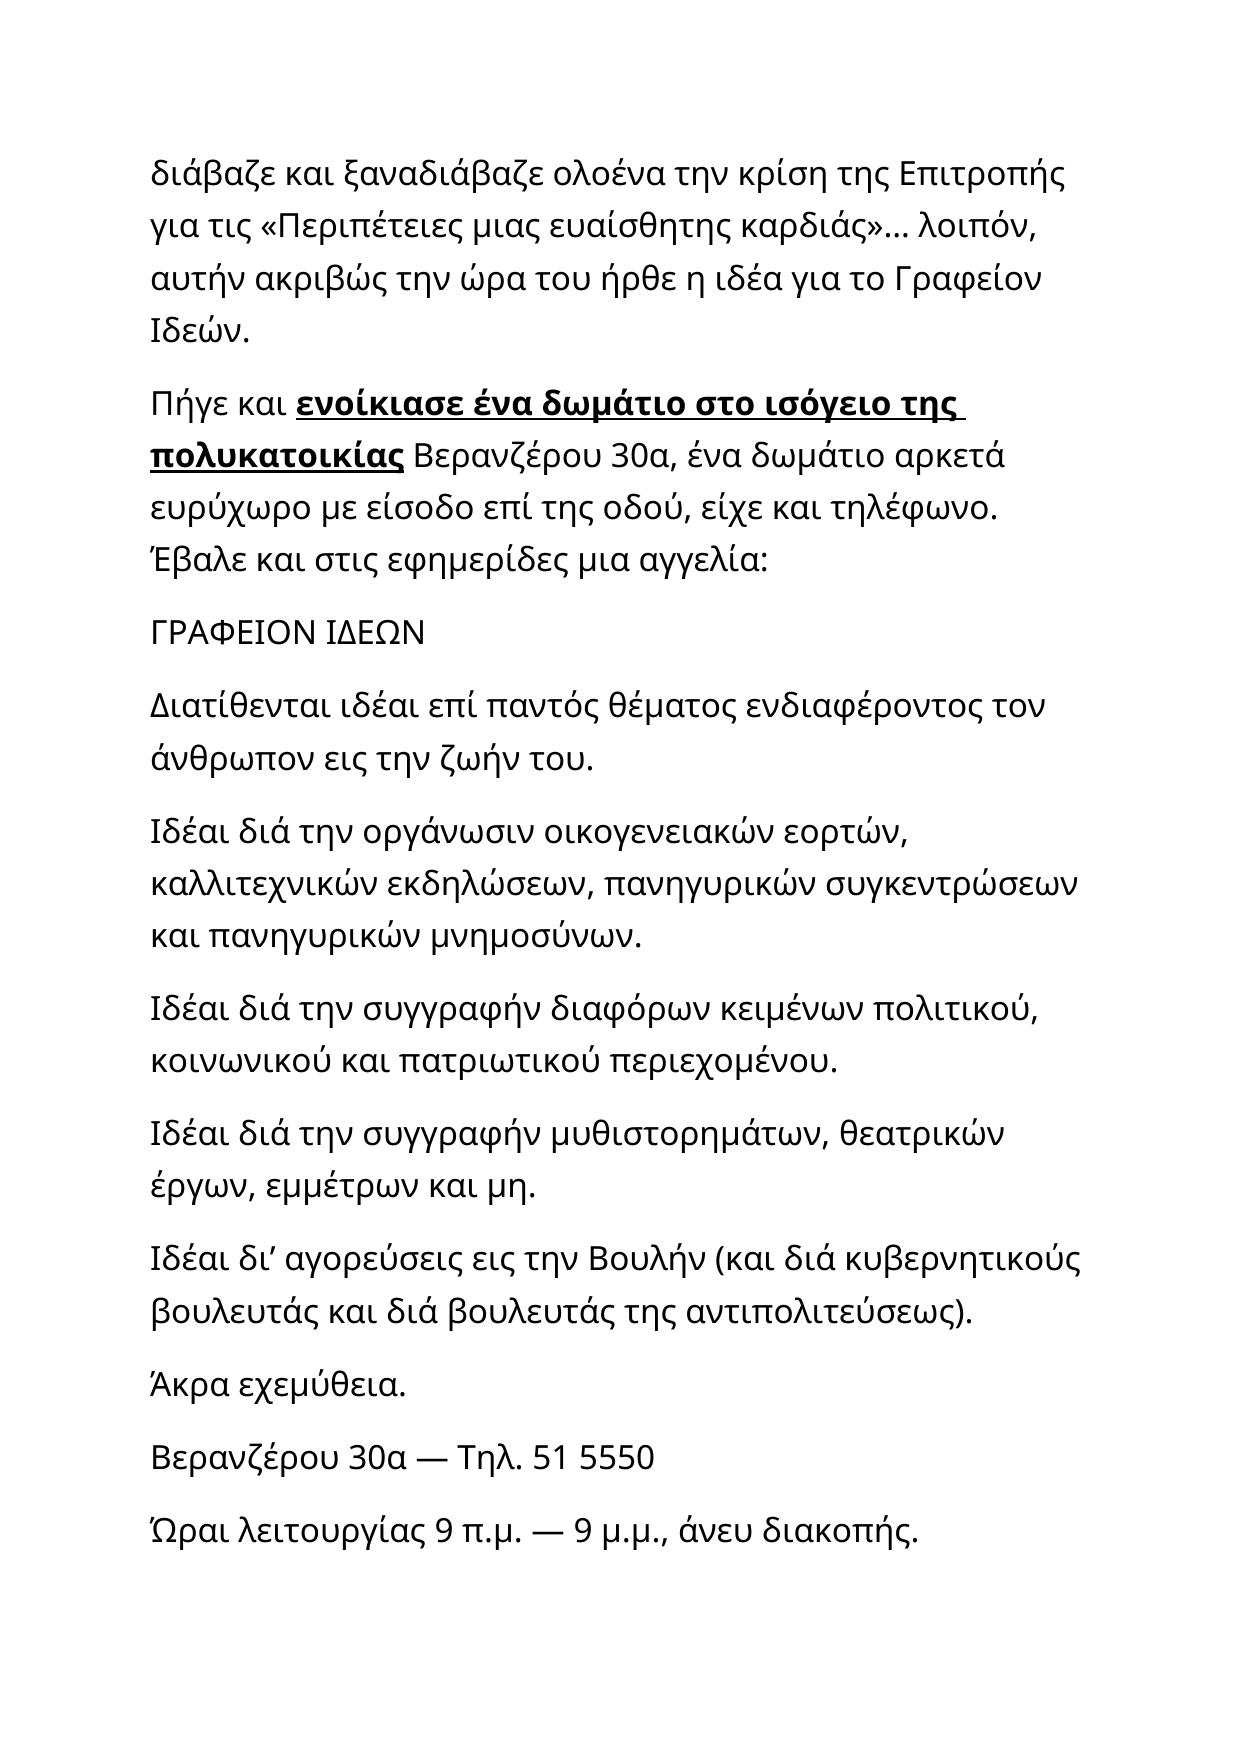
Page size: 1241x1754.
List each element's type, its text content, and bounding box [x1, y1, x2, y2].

text ΓΡΑΦΕΙOΝ ΙΔΕΩΝ [150, 609, 1090, 654]
text Ώραι λειτουργίας 9 π.μ. — 9 μ.μ., άνευ διακοπής. [150, 1506, 1090, 1552]
text Ιδέαι διά την συγγραφήν μυθιστορημάτων, θεατρικών έργων, εμμέτρων και μη. [150, 1110, 1090, 1208]
text Ιδέαι διά την οργάνωσιν οικογενειακών εορτών, καλλιτεχνικών εκδηλώσεων, πανηγυρικών συγκεντρώσεων και πανηγυρικών μνημοσύνων. [150, 807, 1090, 957]
text Πήγε και ενοίκιασε ένα δωμάτιο στο ισόγειο της πολυκατοικίας Βερανζέρου 30α, ένα δωμάτιο αρκετά ευρύχωρο με είσοδο επί της οδού, είχε και τηλέφωνο. Έβαλε και στις εφημερίδες μια αγγελία: [150, 379, 1090, 582]
text Διατίθενται ιδέαι επί παντός θέματος ενδιαφέροντος τον άνθρωπον εις την ζωήν του. [150, 682, 1090, 780]
text Ιδέαι δι’ αγορεύσεις εις την Βουλήν (και διά κυβερνητικούς βουλευτάς και διά βουλευτάς της αντιπολιτεύσεως). [150, 1235, 1090, 1333]
text Άκρα εχεμύθεια. [150, 1360, 1090, 1406]
text Βερανζέρου 30α — Τηλ. 51 5550 [150, 1433, 1090, 1479]
text Ιδέαι διά την συγγραφήν διαφόρων κειμένων πολιτικού, κοινωνικού και πατριωτικού περιεχομένου. [150, 985, 1090, 1082]
text διάβαζε και ξαναδιάβαζε ολοένα την κρίση της Επιτροπής για τις «Περιπέτειες μιας ευαίσθητης καρδιάς»… λοιπόν, αυτήν ακριβώς την ώρα του ήρθε η ιδέα για το Γραφείον Ιδεών. [150, 150, 1090, 352]
